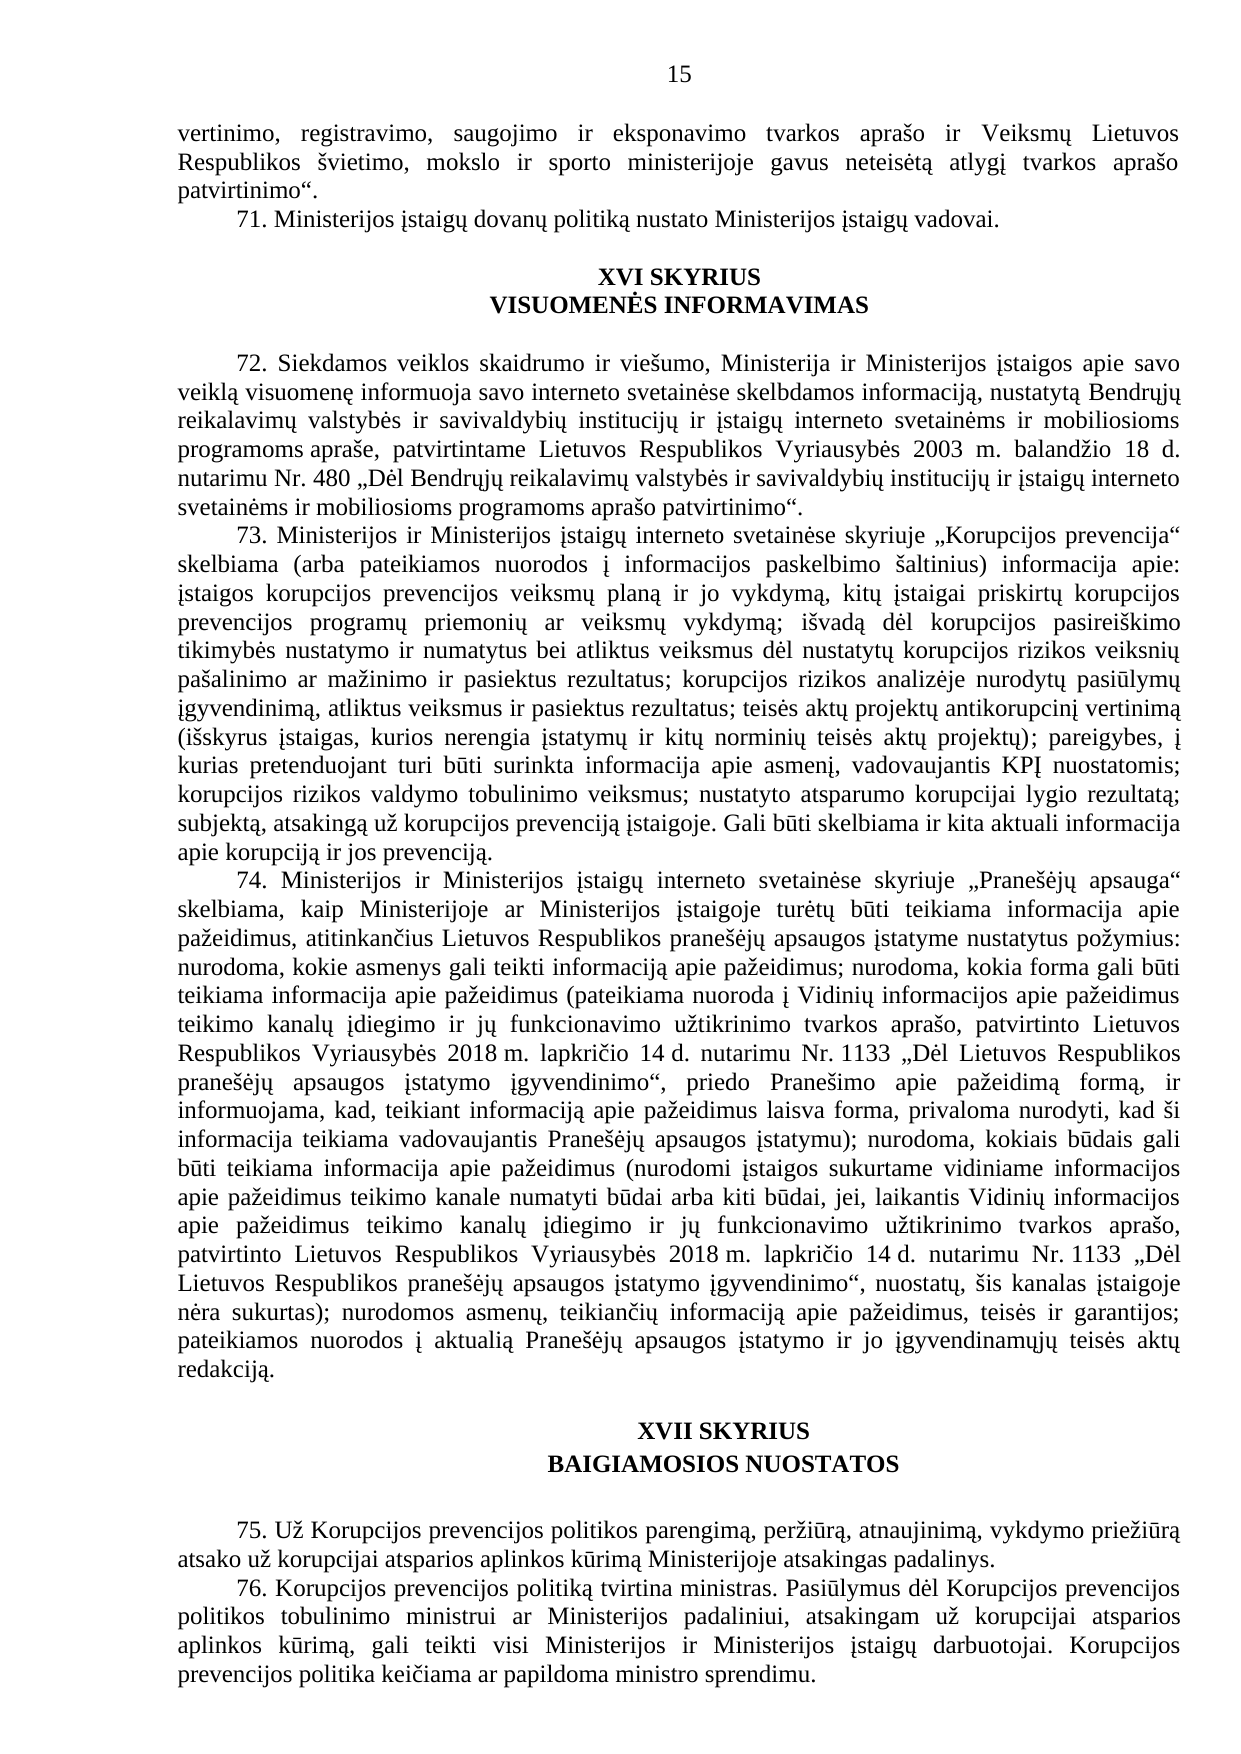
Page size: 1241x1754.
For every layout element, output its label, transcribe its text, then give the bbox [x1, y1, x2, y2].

text 72. Siekdamos veiklos skaidrumo ir viešumo, Ministerija ir Ministerijos įstaigos apie savo veiklą visuomenę informuoja savo interneto svetainėse skelbdamos informaciją, nustatytą Bendrųjų reikalavimų valstybės ir savivaldybių institucijų ir įstaigų interneto svetainėms ir mobiliosioms programoms apraše, patvirtintame Lietuvos Respublikos Vyriausybės 2003 m. balandžio 18 d. nutarimu Nr. 480 „Dėl Bendrųjų reikalavimų valstybės ir savivaldybių institucijų ir įstaigų interneto svetainėms ir mobiliosioms programoms aprašo patvirtinimo“. [177, 348, 1181, 521]
text BAIGIAMOSIOS NUOSTATOS [177, 1449, 1181, 1478]
text 76. Korupcijos prevencijos politiką tvirtina ministras. Pasiūlymus dėl Korupcijos prevencijos politikos tobulinimo ministrui ar Ministerijos padaliniui, atsakingam už korupcijai atsparios aplinkos kūrimą, gali teikti visi Ministerijos ir Ministerijos įstaigų darbuotojai. Korupcijos prevencijos politika keičiama ar papildoma ministro sprendimu. [177, 1573, 1181, 1688]
text vertinimo, registravimo, saugojimo ir eksponavimo tvarkos aprašo ir Veiksmų Lietuvos Respublikos švietimo, mokslo ir sporto ministerijoje gavus neteisėtą atlygį tvarkos aprašo patvirtinimo“. [177, 118, 1179, 204]
text 73. Ministerijos ir Ministerijos įstaigų interneto svetainėse skyriuje „Korupcijos prevencija“ skelbiama (arba pateikiamos nuorodos į informacijos paskelbimo šaltinius) informacija apie: įstaigos korupcijos prevencijos veiksmų planą ir jo vykdymą, kitų įstaigai priskirtų korupcijos prevencijos programų priemonių ar veiksmų vykdymą; išvadą dėl korupcijos pasireiškimo tikimybės nustatymo ir numatytus bei atliktus veiksmus dėl nustatytų korupcijos rizikos veiksnių pašalinimo ar mažinimo ir pasiektus rezultatus; korupcijos rizikos analizėje nurodytų pasiūlymų įgyvendinimą, atliktus veiksmus ir pasiektus rezultatus; teisės aktų projektų antikorupcinį vertinimą (išskyrus įstaigas, kurios nerengia įstatymų ir kitų norminių teisės aktų projektų); pareigybes, į kurias pretenduojant turi būti surinkta informacija apie asmenį, vadovaujantis KPĮ nuostatomis; korupcijos rizikos valdymo tobulinimo veiksmus; nustatyto atsparumo korupcijai lygio rezultatą; subjektą, atsakingą už korupcijos prevenciją įstaigoje. Gali būti skelbiama ir kita aktuali informacija apie korupciją ir jos prevenciją. [177, 521, 1181, 866]
text 75. Už Korupcijos prevencijos politikos parengimą, peržiūrą, atnaujinimą, vykdymo priežiūrą atsako už korupcijai atsparios aplinkos kūrimą Ministerijoje atsakingas padalinys. [177, 1515, 1181, 1573]
text XVI SKYRIUS [177, 262, 1181, 291]
text 74. Ministerijos ir Ministerijos įstaigų interneto svetainėse skyriuje „Pranešėjų apsauga“ skelbiama, kaip Ministerijoje ar Ministerijos įstaigoje turėtų būti teikiama informacija apie pažeidimus, atitinkančius Lietuvos Respublikos pranešėjų apsaugos įstatyme nustatytus požymius: nurodoma, kokie asmenys gali teikti informaciją apie pažeidimus; nurodoma, kokia forma gali būti teikiama informacija apie pažeidimus (pateikiama nuoroda į Vidinių informacijos apie pažeidimus teikimo kanalų įdiegimo ir jų funkcionavimo užtikrinimo tvarkos aprašo, patvirtinto Lietuvos Respublikos Vyriausybės 2018 m. lapkričio 14 d. nutarimu Nr. 1133 „Dėl Lietuvos Respublikos pranešėjų apsaugos įstatymo įgyvendinimo“, priedo Pranešimo apie pažeidimą formą, ir informuojama, kad, teikiant informaciją apie pažeidimus laisva forma, privaloma nurodyti, kad ši informacija teikiama vadovaujantis Pranešėjų apsaugos įstatymu); nurodoma, kokiais būdais gali būti teikiama informacija apie pažeidimus (nurodomi įstaigos sukurtame vidiniame informacijos apie pažeidimus teikimo kanale numatyti būdai arba kiti būdai, jei, laikantis Vidinių informacijos apie pažeidimus teikimo kanalų įdiegimo ir jų funkcionavimo užtikrinimo tvarkos aprašo, patvirtinto Lietuvos Respublikos Vyriausybės 2018 m. lapkričio 14 d. nutarimu Nr. 1133 „Dėl Lietuvos Respublikos pranešėjų apsaugos įstatymo įgyvendinimo“, nuostatų, šis kanalas įstaigoje nėra sukurtas); nurodomos asmenų, teikiančių informaciją apie pažeidimus, teisės ir garantijos; pateikiamos nuorodos į aktualią Pranešėjų apsaugos įstatymo ir jo įgyvendinamųjų teisės aktų redakciją. [177, 866, 1181, 1383]
text 71. Ministerijos įstaigų dovanų politiką nustato Ministerijos įstaigų vadovai. [177, 204, 1179, 233]
text XVII SKYRIUS [177, 1416, 1181, 1445]
text VISUOMENĖS INFORMAVIMAS [177, 291, 1181, 319]
